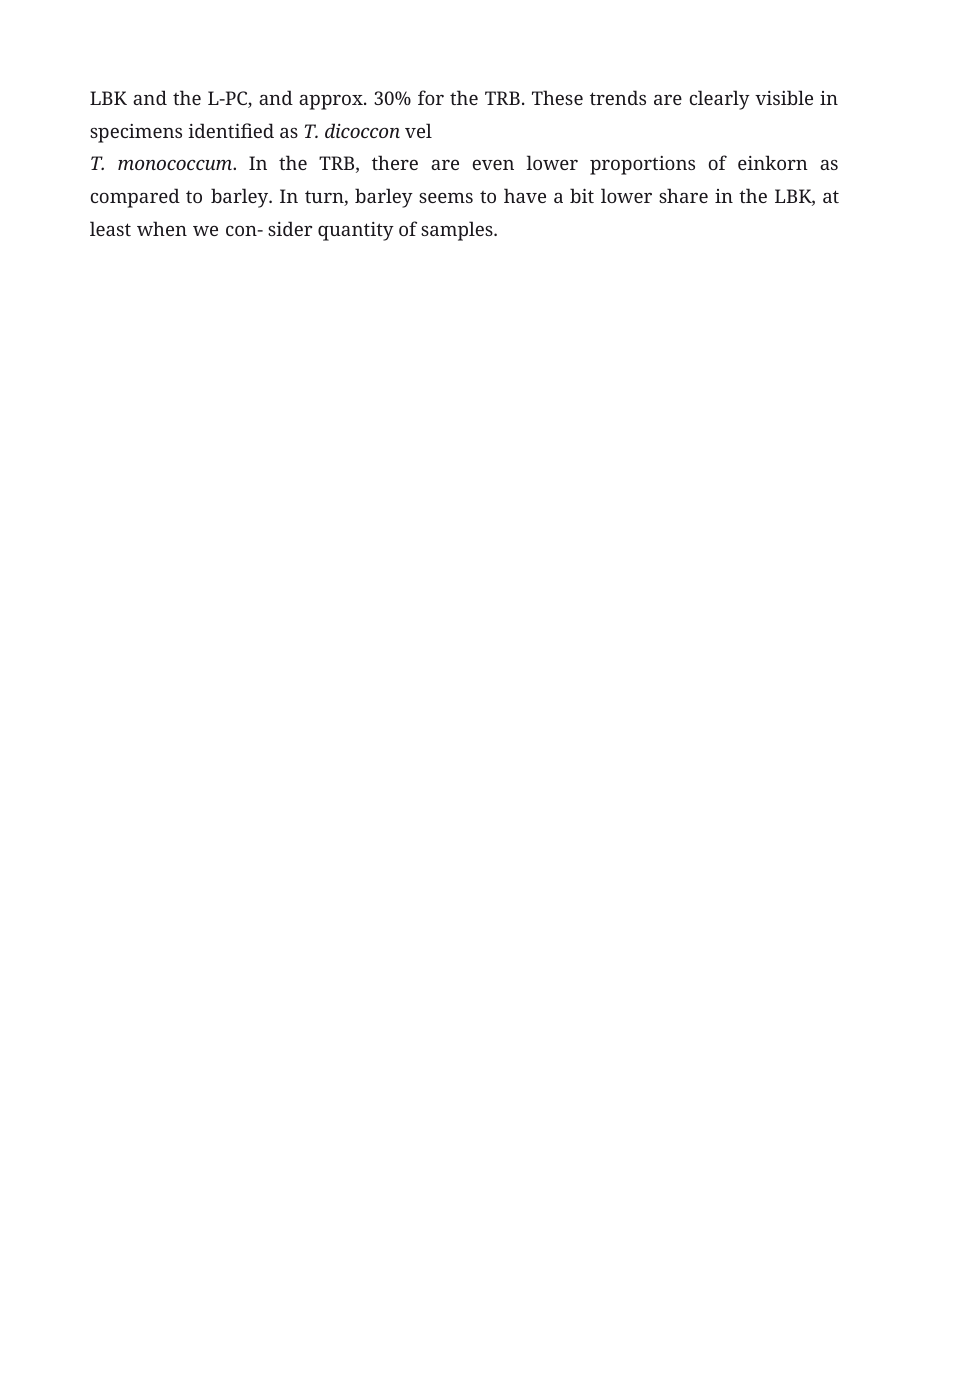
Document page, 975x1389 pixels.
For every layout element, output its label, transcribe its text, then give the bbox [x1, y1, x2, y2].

text T. monococcum. In the TRB, there are even lower proportions of einkorn as compared to barley. In turn, barley seems to have a bit lower share in the LBK, at least when we con- sider quantity of samples. [89, 151, 839, 241]
text LBK and the L-PC, and approx. 30% for the TRB. These trends are clearly visible in specimens identified as T. dicoccon vel [89, 85, 839, 143]
